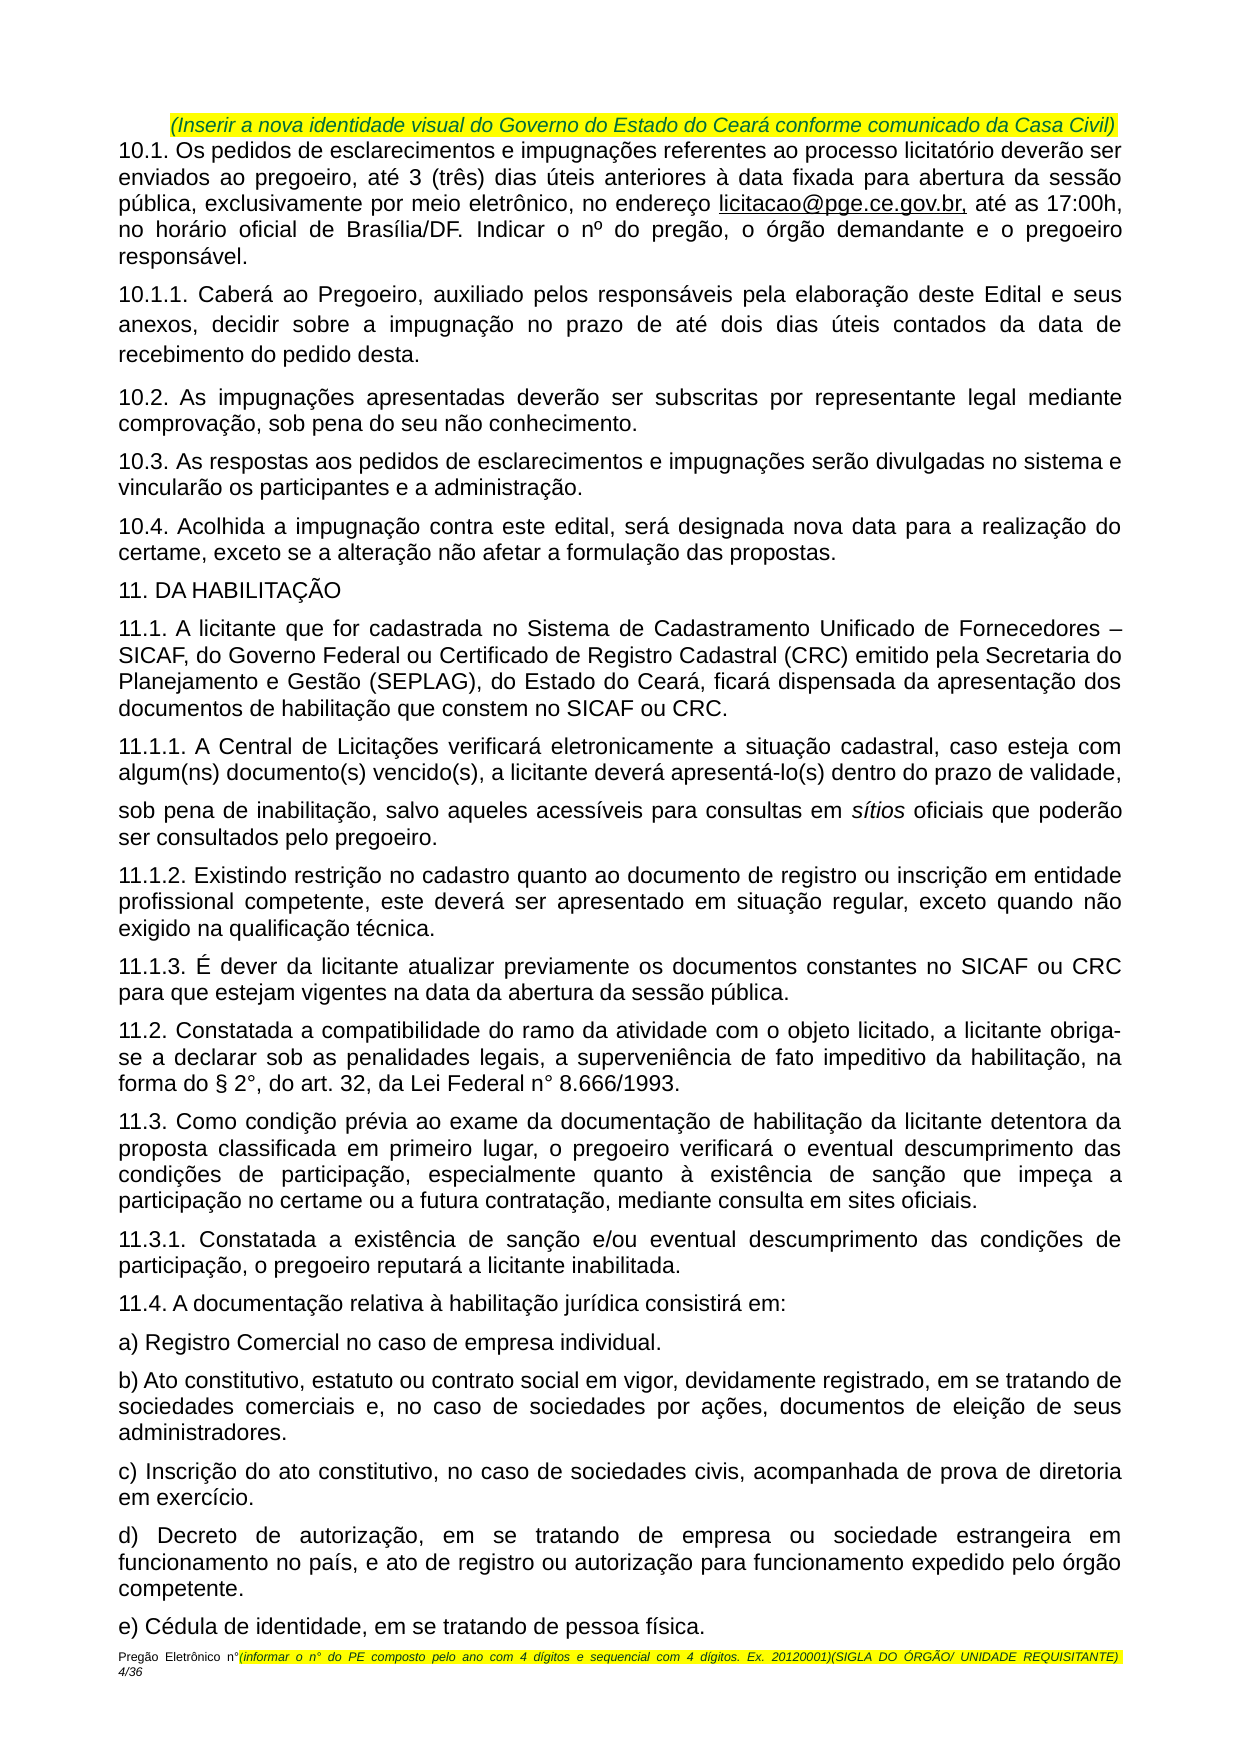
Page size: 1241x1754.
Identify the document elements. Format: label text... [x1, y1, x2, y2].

text 10.3. As respostas aos pedidos de esclarecimentos e impugnações serão divulgadas no sistema e vincularão os participantes e a administração. [118, 448, 1123, 501]
text 10.2. As impugnações apresentadas deverão ser subscritas por representante legal mediante comprovação, sob pena do seu não conhecimento. [118, 383, 1123, 436]
text 11.1.2. Existindo restrição no cadastro quanto ao documento de registro ou inscrição em entidade profissional competente, este deverá ser apresentado em situação regular, exceto quando não exigido na qualificação técnica. [118, 862, 1123, 941]
text c) Inscrição do ato constitutivo, no caso de sociedades civis, acompanhada de prova de diretoria em exercício. [118, 1458, 1123, 1510]
text e) Cédula de identidade, em se tratando de pessoa física. [118, 1613, 1123, 1639]
text b) Ato constitutivo, estatuto ou contrato social em vigor, devidamente registrado, em se tratando de sociedades comerciais e, no caso de sociedades por ações, documentos de eleição de seus administradores. [118, 1367, 1123, 1446]
text 11. DA HABILITAÇÃO [118, 577, 1123, 603]
text 10.1. Os pedidos de esclarecimentos e impugnações referentes ao processo licitatório deverão ser enviados ao pregoeiro, até 3 (três) dias úteis anteriores à data fixada para abertura da sessão pública, exclusivamente por meio eletrônico, no endereço licitacao@pge.ce.gov.br, até as 17:00h, no horário oficial de Brasília/DF. Indicar o nº do pregão, o órgão demandante e o pregoeiro responsável. [118, 137, 1123, 269]
text 11.1.1. A Central de Licitações verificará eletronicamente a situação cadastral, caso esteja com algum(ns) documento(s) vencido(s), a licitante deverá apresentá-lo(s) dentro do prazo de validade, [118, 733, 1123, 785]
text a) Registro Comercial no caso de empresa individual. [118, 1328, 1123, 1355]
text 11.3.1. Constatada a existência de sanção e/ou eventual descumprimento das condições de participação, o pregoeiro reputará a licitante inabilitada. [118, 1226, 1123, 1278]
text 11.1. A licitante que for cadastrada no Sistema de Cadastramento Unificado de Fornecedores – SICAF, do Governo Federal ou Certificado de Registro Cadastral (CRC) emitido pela Secretaria do Planejamento e Gestão (SEPLAG), do Estado do Ceará, ficará dispensada da apresentação dos documentos de habilitação que constem no SICAF ou CRC. [118, 615, 1123, 721]
list 10.1.1. Caberá ao Pregoeiro, auxiliado pelos responsáveis pela elaboração deste Edital e seus anexos, decidir sobre a impugnação no prazo de até dois dias úteis contados da data de recebimento do pedido desta. [118, 281, 1123, 368]
text 11.2. Constatada a compatibilidade do ramo da atividade com o objeto licitado, a licitante obriga-se a declarar sob as penalidades legais, a superveniência de fato impeditivo da habilitação, na forma do § 2°, do art. 32, da Lei Federal n° 8.666/1993. [118, 1017, 1123, 1096]
text 11.4. A documentação relativa à habilitação jurídica consistirá em: [118, 1290, 1123, 1317]
text 11.3. Como condição prévia ao exame da documentação de habilitação da licitante detentora da proposta classificada em primeiro lugar, o pregoeiro verificará o eventual descumprimento das condições de participação, especialmente quanto à existência de sanção que impeça a participação no certame ou a futura contratação, mediante consulta em sites oficiais. [118, 1108, 1123, 1214]
text 10.4. Acolhida a impugnação contra este edital, será designada nova data para a realização do certame, exceto se a alteração não afetar a formulação das propostas. [118, 513, 1123, 565]
text d) Decreto de autorização, em se tratando de empresa ou sociedade estrangeira em funcionamento no país, e ato de registro ou autorização para funcionamento expedido pelo órgão competente. [118, 1522, 1123, 1601]
text sob pena de inabilitação, salvo aqueles acessíveis para consultas em sítios oficiais que poderão ser consultados pelo pregoeiro. [118, 797, 1123, 850]
text 11.1.3. É dever da licitante atualizar previamente os documentos constantes no SICAF ou CRC para que estejam vigentes na data da abertura da sessão pública. [118, 953, 1123, 1006]
